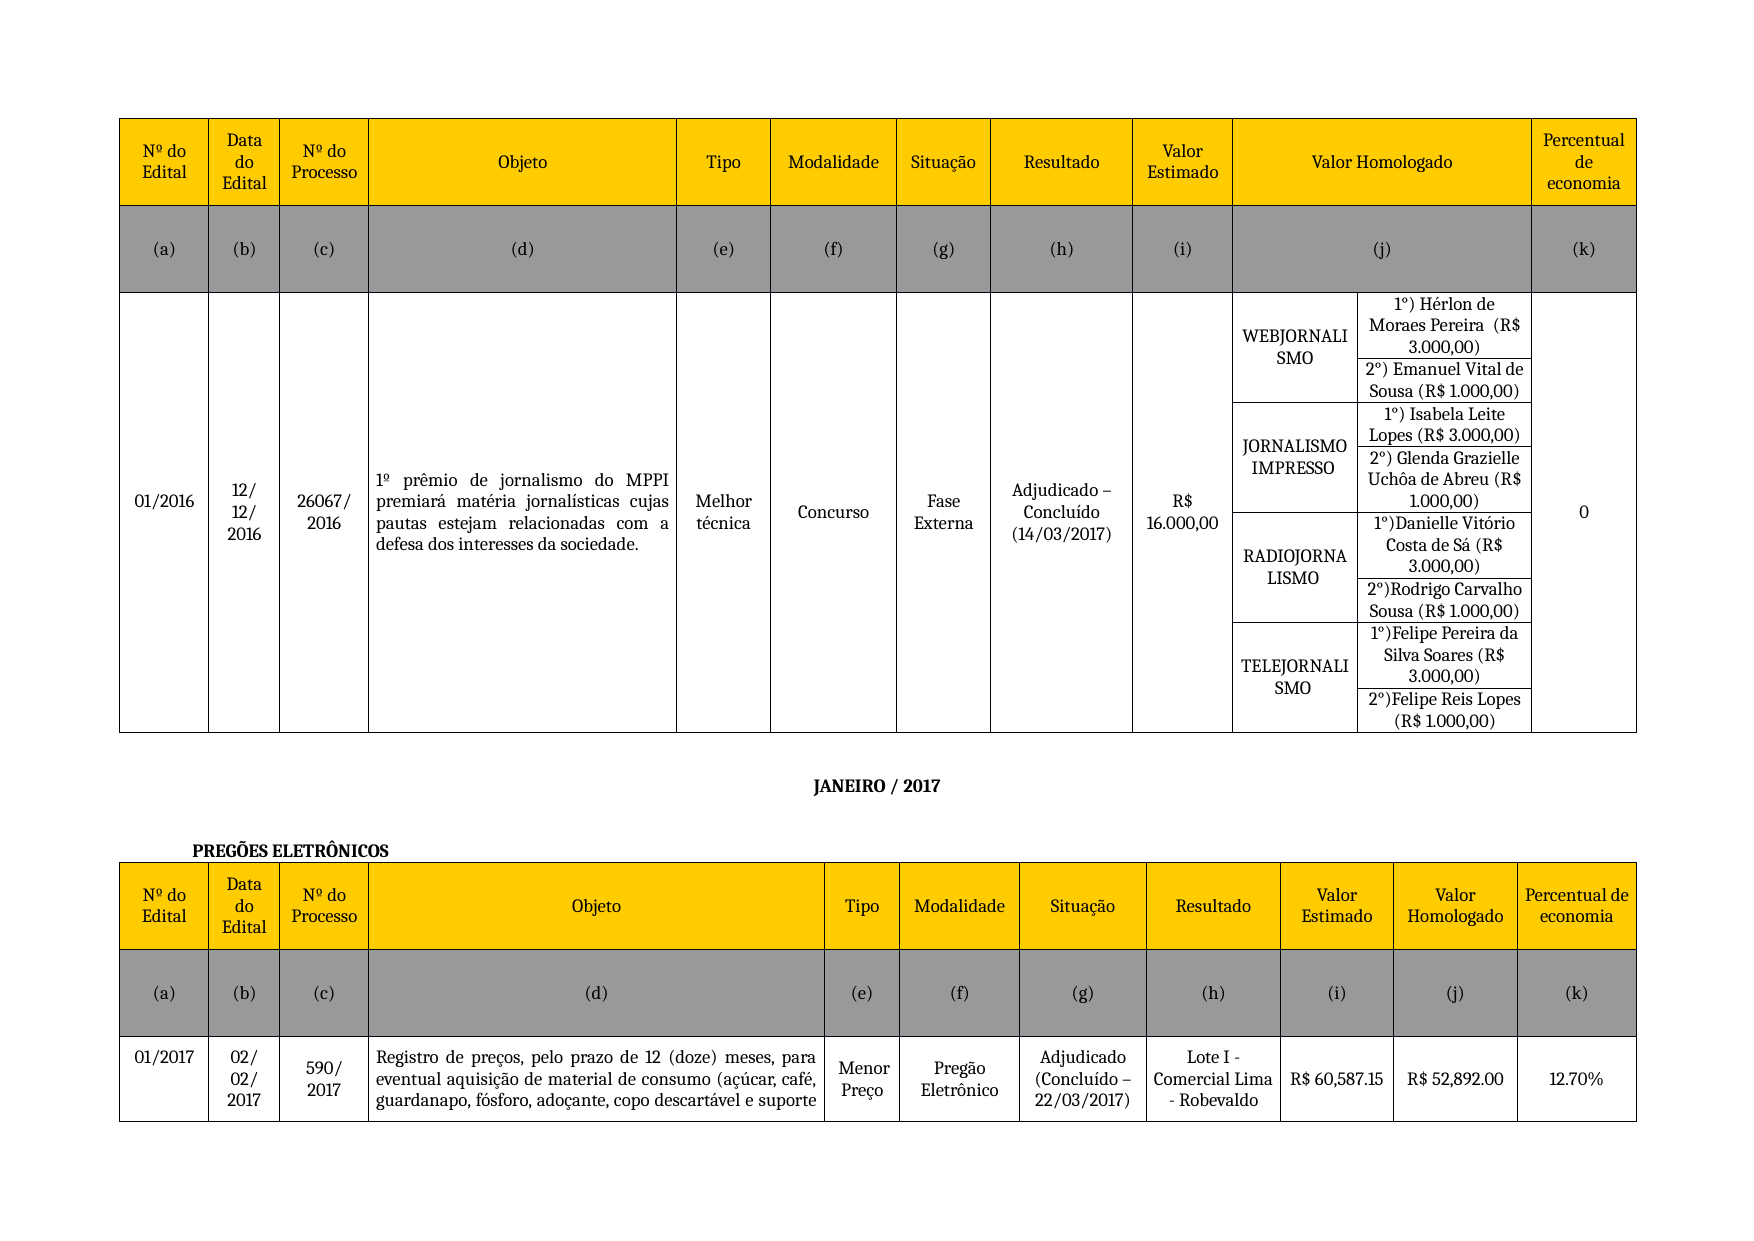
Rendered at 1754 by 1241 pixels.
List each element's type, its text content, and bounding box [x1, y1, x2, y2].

table_header Situação [897, 119, 990, 205]
table_cell (d) [369, 950, 824, 1036]
table_cell (i) [1281, 950, 1393, 1036]
table_cell (a) [120, 206, 208, 292]
table_header Tipo [825, 863, 899, 949]
table_cell 1º prêmio de jornalismo do MPPI premiará matéria jornalísticas cujas pautas estejam relacionadas com a defesa dos interesses da sociedade. [369, 293, 676, 732]
table_cell (k) [1518, 950, 1636, 1036]
table_header Nº do Processo [280, 863, 368, 949]
table_cell (e) [677, 206, 770, 292]
table_cell (g) [897, 206, 990, 292]
table_cell (i) [1133, 206, 1232, 292]
table_cell (h) [991, 206, 1132, 292]
table_cell (e) [825, 950, 899, 1036]
table_cell (b) [209, 206, 279, 292]
table_header Valor Homologado [1233, 119, 1531, 205]
table_cell R$ 52.892,00 [1394, 1037, 1517, 1121]
table_cell Registro de preços, pelo prazo de 12 (doze) meses, para eventual aquisição de material de consumo (açúcar, café, guardanapo, fósforo, adoçante, copo descartável e suporte [369, 1037, 824, 1121]
table_cell 2°) Glenda Grazielle Uchôa de Abreu (R$ 1.000,00) [1358, 447, 1531, 512]
table_header Situação [1020, 863, 1146, 949]
table_header Data do Edital [209, 119, 279, 205]
table_header Percentual de economia [1518, 863, 1636, 949]
text PREGÕES ELETRÔNICOS [118, 841, 1636, 862]
table_header Modalidade [771, 119, 896, 205]
table_cell Lote I - Comercial Lima - Robevaldo [1147, 1037, 1280, 1121]
table_cell 0 [1532, 293, 1636, 732]
table_cell Melhor técnica [677, 293, 770, 732]
table_header Modalidade [900, 863, 1019, 949]
text JANEIRO / 2017 [118, 776, 1636, 797]
table_header Percentual de economia [1532, 119, 1636, 205]
table_cell (j) [1394, 950, 1517, 1036]
table_cell (c) [280, 206, 368, 292]
table_cell 1°) Isabela Leite Lopes (R$ 3.000,00) [1358, 403, 1531, 446]
table_cell RADIOJORNALISMO [1233, 513, 1357, 622]
table_cell Adjudicado (Concluído – 22/03/2017) [1020, 1037, 1146, 1121]
table_header Nº do Edital [120, 863, 208, 949]
table_cell 02/ 02/ 2017 [209, 1037, 279, 1121]
table_header Valor Estimado [1281, 863, 1393, 949]
table_header Resultado [991, 119, 1132, 205]
table_cell (f) [771, 206, 896, 292]
table_cell WEBJORNALISMO [1233, 293, 1357, 402]
table_cell 590/ 2017 [280, 1037, 368, 1121]
table_cell 1°)Danielle Vitório Costa de Sá (R$ 3.000,00) [1358, 513, 1531, 578]
table_cell 01/2016 [120, 293, 208, 732]
table_header Valor Homologado [1394, 863, 1517, 949]
table_cell Pregão Eletrônico [900, 1037, 1019, 1121]
table_cell (j) [1233, 206, 1531, 292]
table_cell (c) [280, 950, 368, 1036]
table_cell (g) [1020, 950, 1146, 1036]
table_cell JORNALISMO IMPRESSO [1233, 403, 1357, 512]
table_header Valor Estimado [1133, 119, 1232, 205]
table_cell 12/ 12/ 2016 [209, 293, 279, 732]
table_cell (k) [1532, 206, 1636, 292]
table_header Data do Edital [209, 863, 279, 949]
table_cell (d) [369, 206, 676, 292]
table_header Objeto [369, 119, 676, 205]
table_cell Fase Externa [897, 293, 990, 732]
table_cell 12,70% [1518, 1037, 1636, 1121]
table_cell Concurso [771, 293, 896, 732]
table_cell 26067/ 2016 [280, 293, 368, 732]
table_header Tipo [677, 119, 770, 205]
table_cell 2°) Emanuel Vital de Sousa (R$ 1.000,00) [1358, 359, 1531, 402]
table_cell Menor Preço [825, 1037, 899, 1121]
table_cell Adjudicado – Concluído (14/03/2017) [991, 293, 1132, 732]
table_cell (b) [209, 950, 279, 1036]
table_header Nº do Edital [120, 119, 208, 205]
table_cell 1°)Felipe Pereira da Silva Soares (R$ 3.000,00) [1358, 623, 1531, 687]
table_cell R$ 60.587,15 [1281, 1037, 1393, 1121]
table_header Objeto [369, 863, 824, 949]
table_header Nº do Processo [280, 119, 368, 205]
table_cell 2°)Rodrigo Carvalho Sousa (R$ 1.000,00) [1358, 579, 1531, 622]
table_cell 01/2017 [120, 1037, 208, 1121]
table_cell 1°) Hérlon de Moraes Pereira (R$ 3.000,00) [1358, 293, 1531, 358]
table_cell TELEJORNALISMO [1233, 623, 1357, 732]
table_header Resultado [1147, 863, 1280, 949]
table_cell (a) [120, 950, 208, 1036]
table_cell R$ 16.000,00 [1133, 293, 1232, 732]
table_cell (f) [900, 950, 1019, 1036]
table_cell 2°)Felipe Reis Lopes (R$ 1.000,00) [1358, 689, 1531, 732]
table_cell (h) [1147, 950, 1280, 1036]
